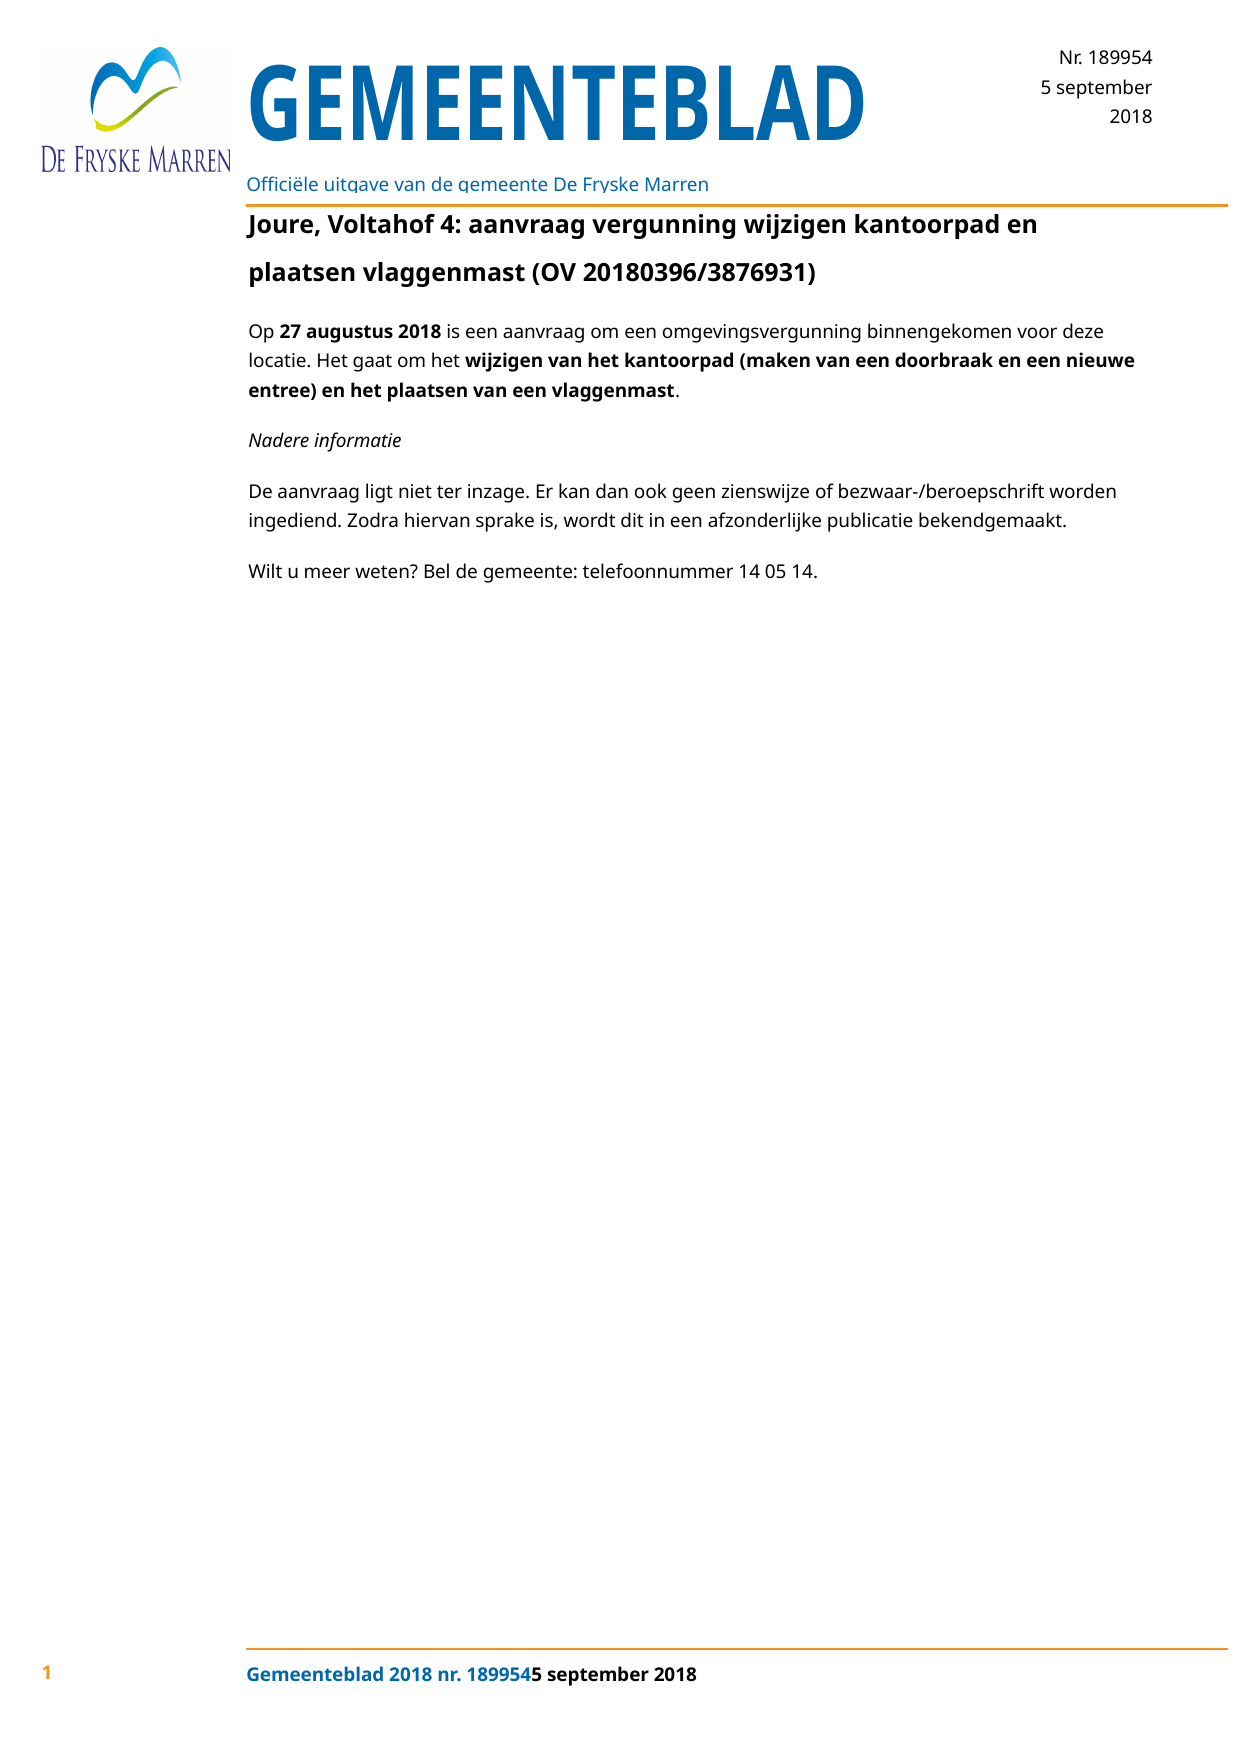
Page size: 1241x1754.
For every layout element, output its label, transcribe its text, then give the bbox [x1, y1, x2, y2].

text Nadere informatie [248, 427, 1152, 453]
text Joure, Voltahof 4: aanvraag vergunning wijzigen kantoorpad en plaatsen vlaggenmast (OV 20180396/3876931) [248, 207, 1152, 288]
picture [41, 47, 231, 172]
text Op 27 augustus 2018 is een aanvraag om een omgevingsvergunning binnengekomen voor deze locatie. Het gaat om het wijzigen van het kantoorpad (maken van een doorbraak en een nieuwe entree) en het plaatsen van een vlaggenmast. [248, 318, 1152, 403]
text Wilt u meer weten? Bel de gemeente: telefoonnummer 14 05 14. [248, 558, 1152, 584]
text De aanvraag ligt niet ter inzage. Er kan dan ook geen zienswijze of bezwaar-/beroepschrift worden ingediend. Zodra hiervan sprake is, wordt dit in een afzonderlijke publicatie bekendgemaakt. [248, 478, 1152, 533]
